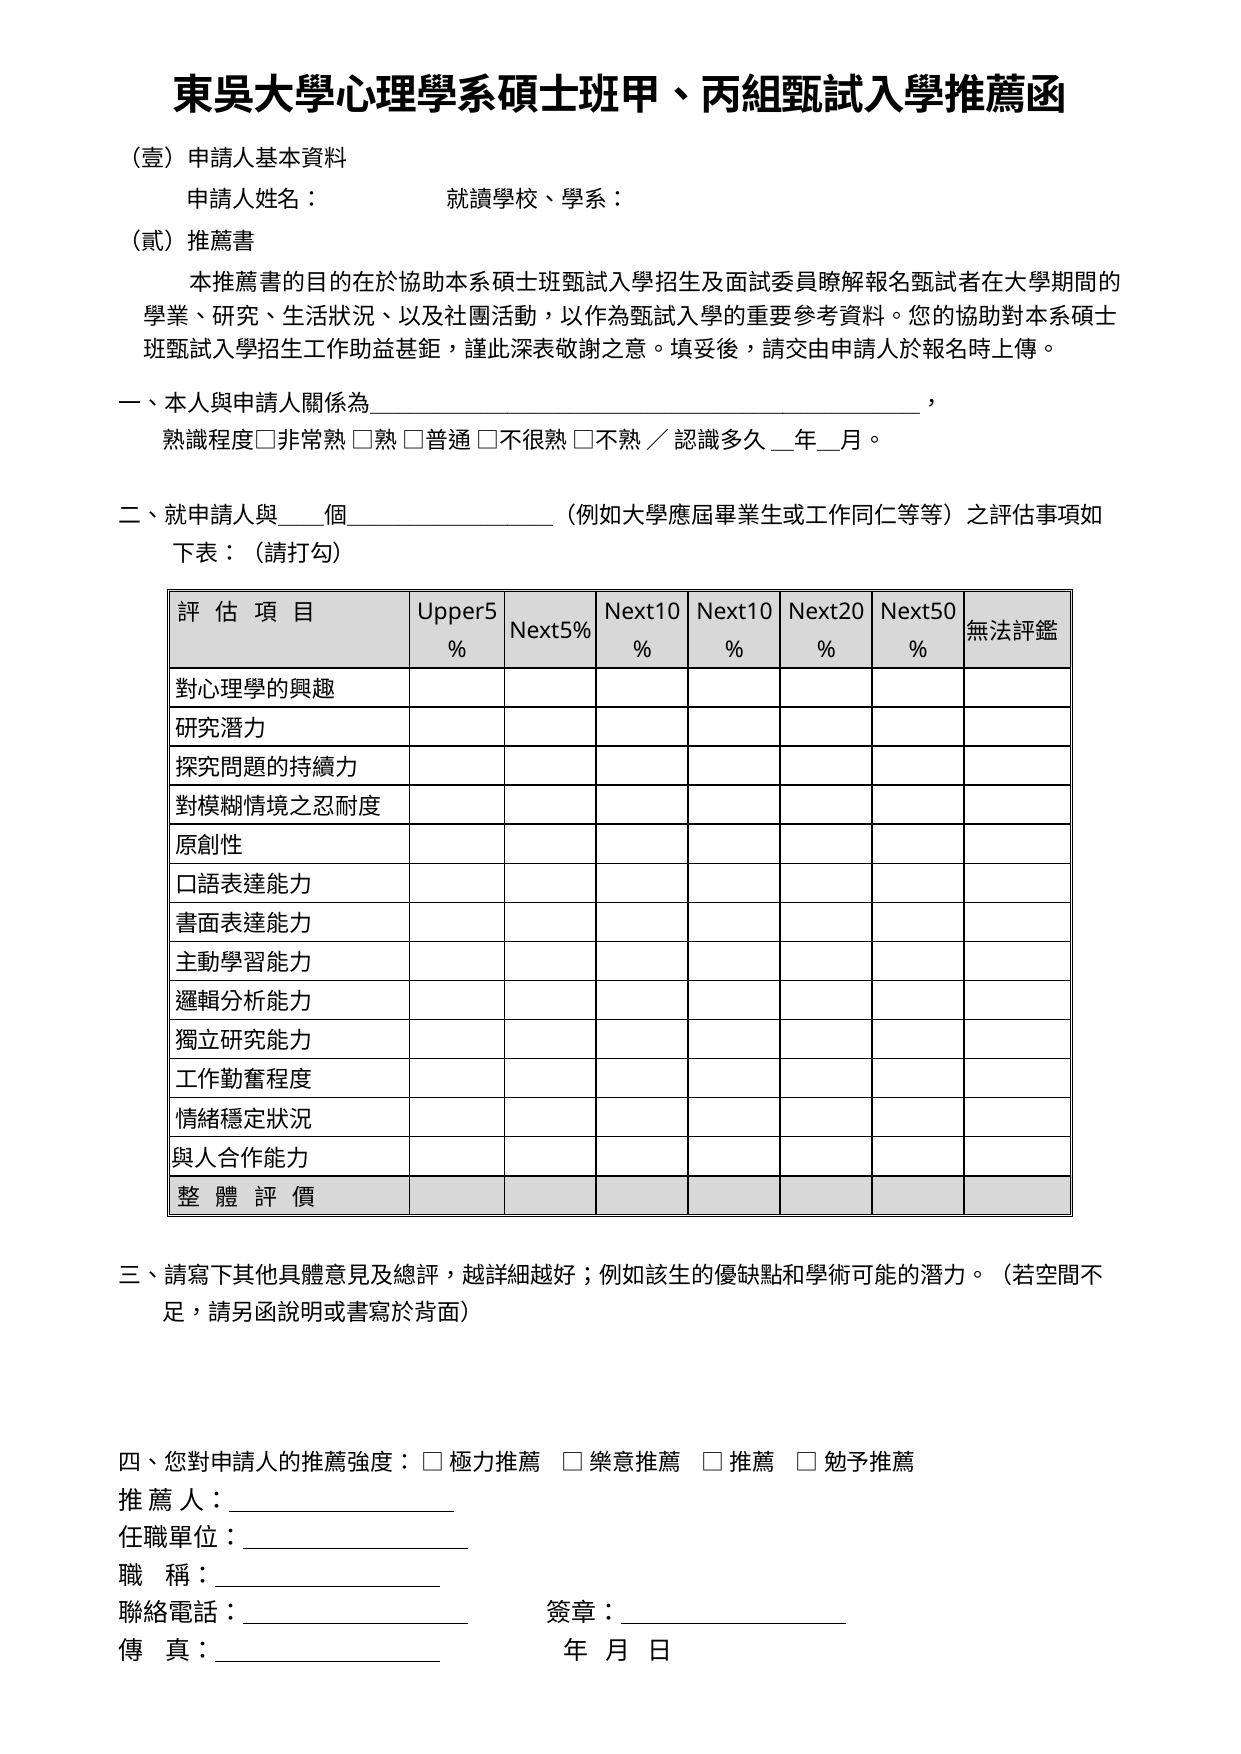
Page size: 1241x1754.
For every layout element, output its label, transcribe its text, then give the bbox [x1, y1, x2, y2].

table_cell [597, 708, 687, 745]
table_cell [689, 942, 779, 979]
table_cell 對心理學的興趣 [170, 669, 409, 706]
table_cell [597, 786, 687, 823]
table_cell [689, 1177, 779, 1214]
table_header Next5% [505, 592, 595, 667]
table_header 無法評鑑 [965, 592, 1070, 667]
table_cell [965, 903, 1070, 941]
table_cell [781, 1020, 871, 1058]
table_cell [410, 942, 504, 979]
table_cell [410, 825, 504, 862]
table_cell [781, 708, 871, 745]
text （壹）申請人基本資料 [118, 140, 1122, 173]
table_cell [781, 1137, 871, 1175]
text （貳）推薦書 [118, 223, 1122, 256]
table_cell [597, 1177, 687, 1214]
table_cell [873, 747, 963, 784]
table_cell [505, 981, 595, 1019]
table_cell [873, 786, 963, 823]
table_cell [965, 942, 1070, 979]
text 一、本人與申請人關係為＿＿＿＿＿＿＿＿＿＿＿＿＿＿＿＿＿＿＿＿＿＿＿＿， [118, 383, 1122, 420]
table_cell 原創性 [170, 825, 409, 862]
table_cell [781, 1098, 871, 1136]
table_cell [505, 708, 595, 745]
table_cell [410, 903, 504, 941]
text 本推薦書的目的在於協助本系碩士班甄試入學招生及面試委員瞭解報名甄試者在大學期間的學業、研究、生活狀況、以及社團活動，以作為甄試入學的重要參考資料。您的協助對本系碩士班甄試入學招生工作助益甚鉅，謹此深表敬謝之意。填妥後，請交由申請人於報名時上傳。 [143, 264, 1122, 364]
table_cell [873, 864, 963, 901]
table_header Next50% [873, 592, 963, 667]
table_cell [873, 942, 963, 979]
text 東吳大學心理學系碩士班甲、丙組甄試入學推薦函 [118, 61, 1122, 121]
table_cell [505, 1137, 595, 1175]
table_header Next10% [689, 592, 779, 667]
table_cell 邏輯分析能力 [170, 981, 409, 1019]
table_cell [505, 786, 595, 823]
table_cell [781, 747, 871, 784]
table_header Next10% [597, 592, 687, 667]
table_cell [410, 1098, 504, 1136]
table_cell [965, 669, 1070, 706]
table_cell [873, 825, 963, 862]
table_cell [873, 708, 963, 745]
table_cell [689, 864, 779, 901]
table_cell [410, 1137, 504, 1175]
table_cell [597, 1137, 687, 1175]
table_cell [689, 1098, 779, 1136]
table_header 評 估 項 目 [170, 592, 409, 667]
table_cell [965, 786, 1070, 823]
table_cell [505, 1098, 595, 1136]
table_cell [505, 1020, 595, 1058]
table_cell [965, 747, 1070, 784]
table_cell [410, 864, 504, 901]
table_cell [410, 1177, 504, 1214]
table_cell [505, 1177, 595, 1214]
table_cell [505, 903, 595, 941]
table_cell [781, 669, 871, 706]
table_cell [689, 1020, 779, 1058]
table_cell [781, 981, 871, 1019]
table_cell [781, 942, 871, 979]
table_cell [689, 669, 779, 706]
table_cell [689, 747, 779, 784]
table_header Next20% [781, 592, 871, 667]
table_cell [505, 942, 595, 979]
table_cell [781, 786, 871, 823]
table_cell 獨立研究能力 [170, 1020, 409, 1058]
table_cell [873, 669, 963, 706]
table_cell [965, 864, 1070, 901]
table_cell [873, 903, 963, 941]
text 推 薦 人：＿＿＿＿＿＿＿＿＿ [118, 1479, 1122, 1517]
table_cell [965, 1137, 1070, 1175]
table_cell [689, 1137, 779, 1175]
table_cell [597, 825, 687, 862]
table_cell [597, 981, 687, 1019]
table_cell 對模糊情境之忍耐度 [170, 786, 409, 823]
text 三、請寫下其他具體意見及總評，越詳細越好；例如該生的優缺點和學術可能的潛力。（若空間不足，請另函說明或書寫於背面） [118, 1254, 1122, 1329]
table_cell [410, 1059, 504, 1097]
table_cell [410, 669, 504, 706]
table_cell [781, 864, 871, 901]
table_cell [410, 786, 504, 823]
text 四、您對申請人的推薦強度： □ 極力推薦 □ 樂意推薦 □ 推薦 □ 勉予推薦 [118, 1442, 1122, 1479]
table_cell [873, 1020, 963, 1058]
text 傳 真：＿＿＿＿＿＿＿＿＿ 年 月 日 [118, 1629, 1122, 1667]
table_cell [410, 747, 504, 784]
text 聯絡電話：＿＿＿＿＿＿＿＿＿ 簽章：＿＿＿＿＿＿＿＿＿ [118, 1592, 1122, 1629]
table_cell [410, 981, 504, 1019]
table_cell 情緒穩定狀況 [170, 1098, 409, 1136]
table_cell [965, 1020, 1070, 1058]
table_cell [505, 864, 595, 901]
table_cell 主動學習能力 [170, 942, 409, 979]
table_cell [965, 825, 1070, 862]
table_cell 口語表達能力 [170, 864, 409, 901]
table_header Upper5% [410, 592, 504, 667]
table_cell [689, 981, 779, 1019]
table_cell [689, 903, 779, 941]
table_cell [965, 1098, 1070, 1136]
text 二、就申請人與＿＿個＿＿＿＿＿＿＿＿＿（例如大學應屆畢業生或工作同仁等等）之評估事項如下表：（請打勾） [118, 495, 1122, 570]
text 熟識程度□非常熟 □熟 □普通 □不很熟 □不熟 ／ 認識多久 ＿年＿月。 [163, 420, 1122, 458]
text 職 稱：＿＿＿＿＿＿＿＿＿ [118, 1554, 1122, 1592]
table_cell [597, 942, 687, 979]
table_cell [505, 825, 595, 862]
table_cell [965, 1059, 1070, 1097]
table_cell [689, 825, 779, 862]
table_cell [410, 1020, 504, 1058]
table_cell [597, 669, 687, 706]
table_cell [781, 825, 871, 862]
table_cell [781, 1177, 871, 1214]
table_cell [597, 1059, 687, 1097]
table_cell [965, 1177, 1070, 1214]
table_cell [505, 669, 595, 706]
table_cell 書面表達能力 [170, 903, 409, 941]
table_cell [597, 1020, 687, 1058]
table_cell [781, 903, 871, 941]
text 任職單位：＿＿＿＿＿＿＿＿＿ [118, 1517, 1122, 1554]
table_cell [410, 708, 504, 745]
table_cell [505, 1059, 595, 1097]
table_cell [873, 1177, 963, 1214]
table_cell [689, 708, 779, 745]
table_cell [689, 786, 779, 823]
table_cell [873, 981, 963, 1019]
table_cell [873, 1059, 963, 1097]
table_cell [965, 981, 1070, 1019]
table_cell [597, 864, 687, 901]
table_cell [597, 903, 687, 941]
table_cell [965, 708, 1070, 745]
table_cell [597, 747, 687, 784]
table_cell [781, 1059, 871, 1097]
table_cell [873, 1098, 963, 1136]
table_cell 整 體 評 價 [170, 1177, 409, 1214]
table_cell [597, 1098, 687, 1136]
table_cell [873, 1137, 963, 1175]
table_cell 研究潛力 [170, 708, 409, 745]
table_cell 探究問題的持續力 [170, 747, 409, 784]
table_cell 與人合作能力 [170, 1137, 409, 1175]
text 申請人姓名： 就讀學校、學系： [118, 181, 1122, 214]
table_cell [689, 1059, 779, 1097]
table_cell 工作勤奮程度 [170, 1059, 409, 1097]
table_cell [505, 747, 595, 784]
